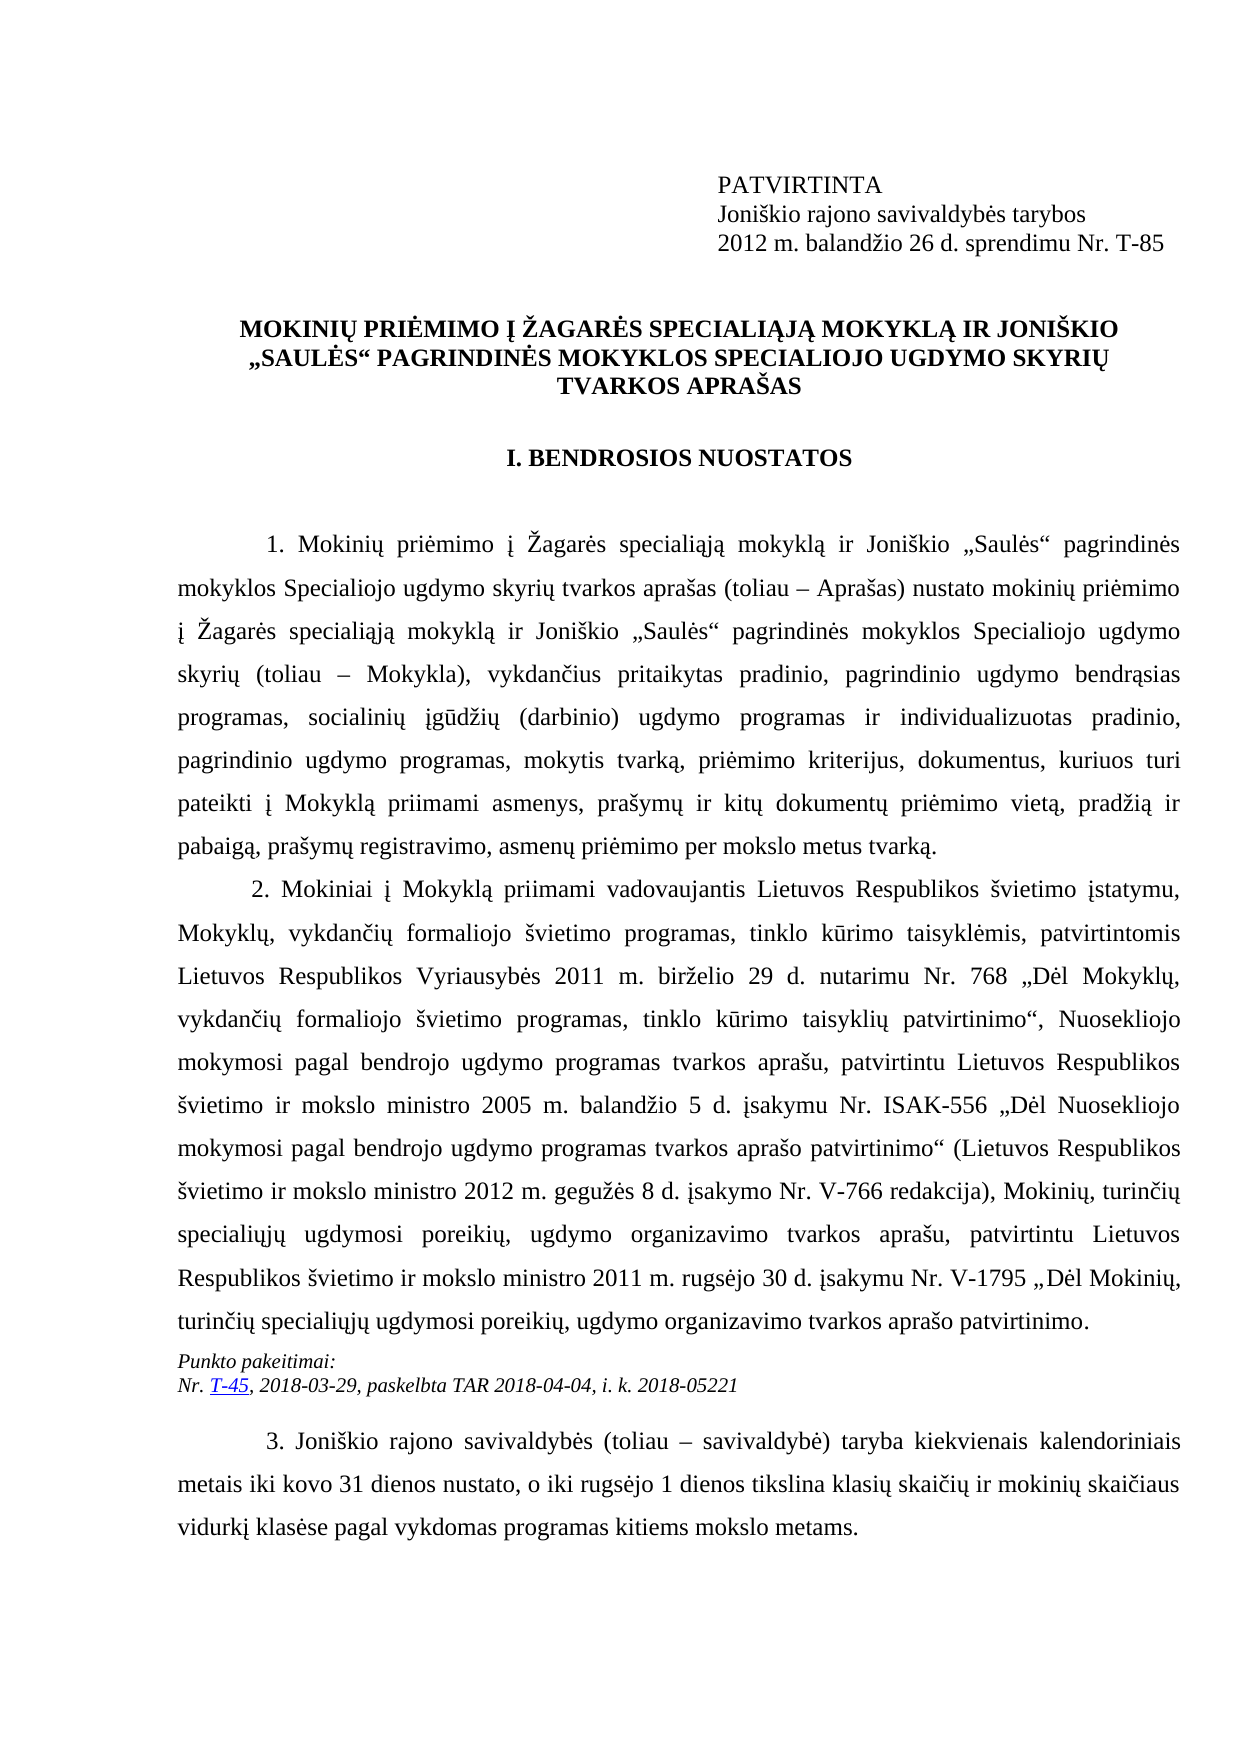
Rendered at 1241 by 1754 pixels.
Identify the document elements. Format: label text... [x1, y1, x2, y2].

text I. BENDROSIOS NUOSTATOS [177, 443, 1181, 472]
text PATVIRTINTA [717, 170, 1181, 199]
text 2012 m. balandžio 26 d. sprendimu Nr. T-85 [717, 228, 1181, 256]
text TVARKOS APRAŠAS [177, 371, 1181, 400]
text Punkto pakeitimai: [177, 1349, 1181, 1373]
text MOKINIŲ PRIĖMIMO Į ŽAGARĖS SPECIALIĄJĄ MOKYKLĄ IR JONIŠKIO [177, 314, 1181, 343]
text „SAULĖS“ PAGRINDINĖS MOKYKLOS SPECIALIOJO UGDYMO SKYRIŲ [177, 343, 1181, 371]
text Joniškio rajono savivaldybės tarybos [582, 199, 1181, 228]
text Nr. T-45, 2018-03-29, paskelbta TAR 2018-04-04, i. k. 2018-05221 [177, 1373, 1181, 1397]
text 1. Mokinių priėmimo į Žagarės specialiąją mokyklą ir Joniškio „Saulės“ pagrindinės mokyklos Specialiojo ugdymo skyrių tvarkos aprašas (toliau – Aprašas) nustato mokinių priėmimo į Žagarės specialiąją mokyklą ir Joniškio „Saulės“ pagrindinės mokyklos Specialiojo ugdymo skyrių (toliau – Mokykla), vykdančius pritaikytas pradinio, pagrindinio ugdymo bendrąsias programas, socialinių įgūdžių (darbinio) ugdymo programas ir individualizuotas pradinio, pagrindinio ugdymo programas, mokytis tvarką, priėmimo kriterijus, dokumentus, kuriuos turi pateikti į Mokyklą priimami asmenys, prašymų ir kitų dokumentų priėmimo vietą, pradžią ir pabaigą, prašymų registravimo, asmenų priėmimo per mokslo metus tvarką. [177, 529, 1181, 860]
text 2. Mokiniai į Mokyklą priimami vadovaujantis Lietuvos Respublikos švietimo įstatymu, Mokyklų, vykdančių formaliojo švietimo programas, tinklo kūrimo taisyklėmis, patvirtintomis Lietuvos Respublikos Vyriausybės 2011 m. birželio 29 d. nutarimu Nr. 768 „Dėl Mokyklų, vykdančių formaliojo švietimo programas, tinklo kūrimo taisyklių patvirtinimo“, Nuosekliojo mokymosi pagal bendrojo ugdymo programas tvarkos aprašu, patvirtintu Lietuvos Respublikos švietimo ir mokslo ministro 2005 m. balandžio 5 d. įsakymu Nr. ISAK-556 „Dėl Nuosekliojo mokymosi pagal bendrojo ugdymo programas tvarkos aprašo patvirtinimo“ (Lietuvos Respublikos švietimo ir mokslo ministro 2012 m. gegužės 8 d. įsakymo Nr. V-766 redakcija), Mokinių, turinčių specialiųjų ugdymosi poreikių, ugdymo organizavimo tvarkos aprašu, patvirtintu Lietuvos Respublikos švietimo ir mokslo ministro 2011 m. rugsėjo 30 d. įsakymu Nr. V-1795 „Dėl Mokinių, turinčių specialiųjų ugdymosi poreikių, ugdymo organizavimo tvarkos aprašo patvirtinimo. [177, 874, 1181, 1334]
text 3. Joniškio rajono savivaldybės (toliau – savivaldybė) taryba kiekvienais kalendoriniais metais iki kovo 31 dienos nustato, o iki rugsėjo 1 dienos tikslina klasių skaičių ir mokinių skaičiaus vidurkį klasėse pagal vykdomas programas kitiems mokslo metams. [177, 1426, 1181, 1541]
